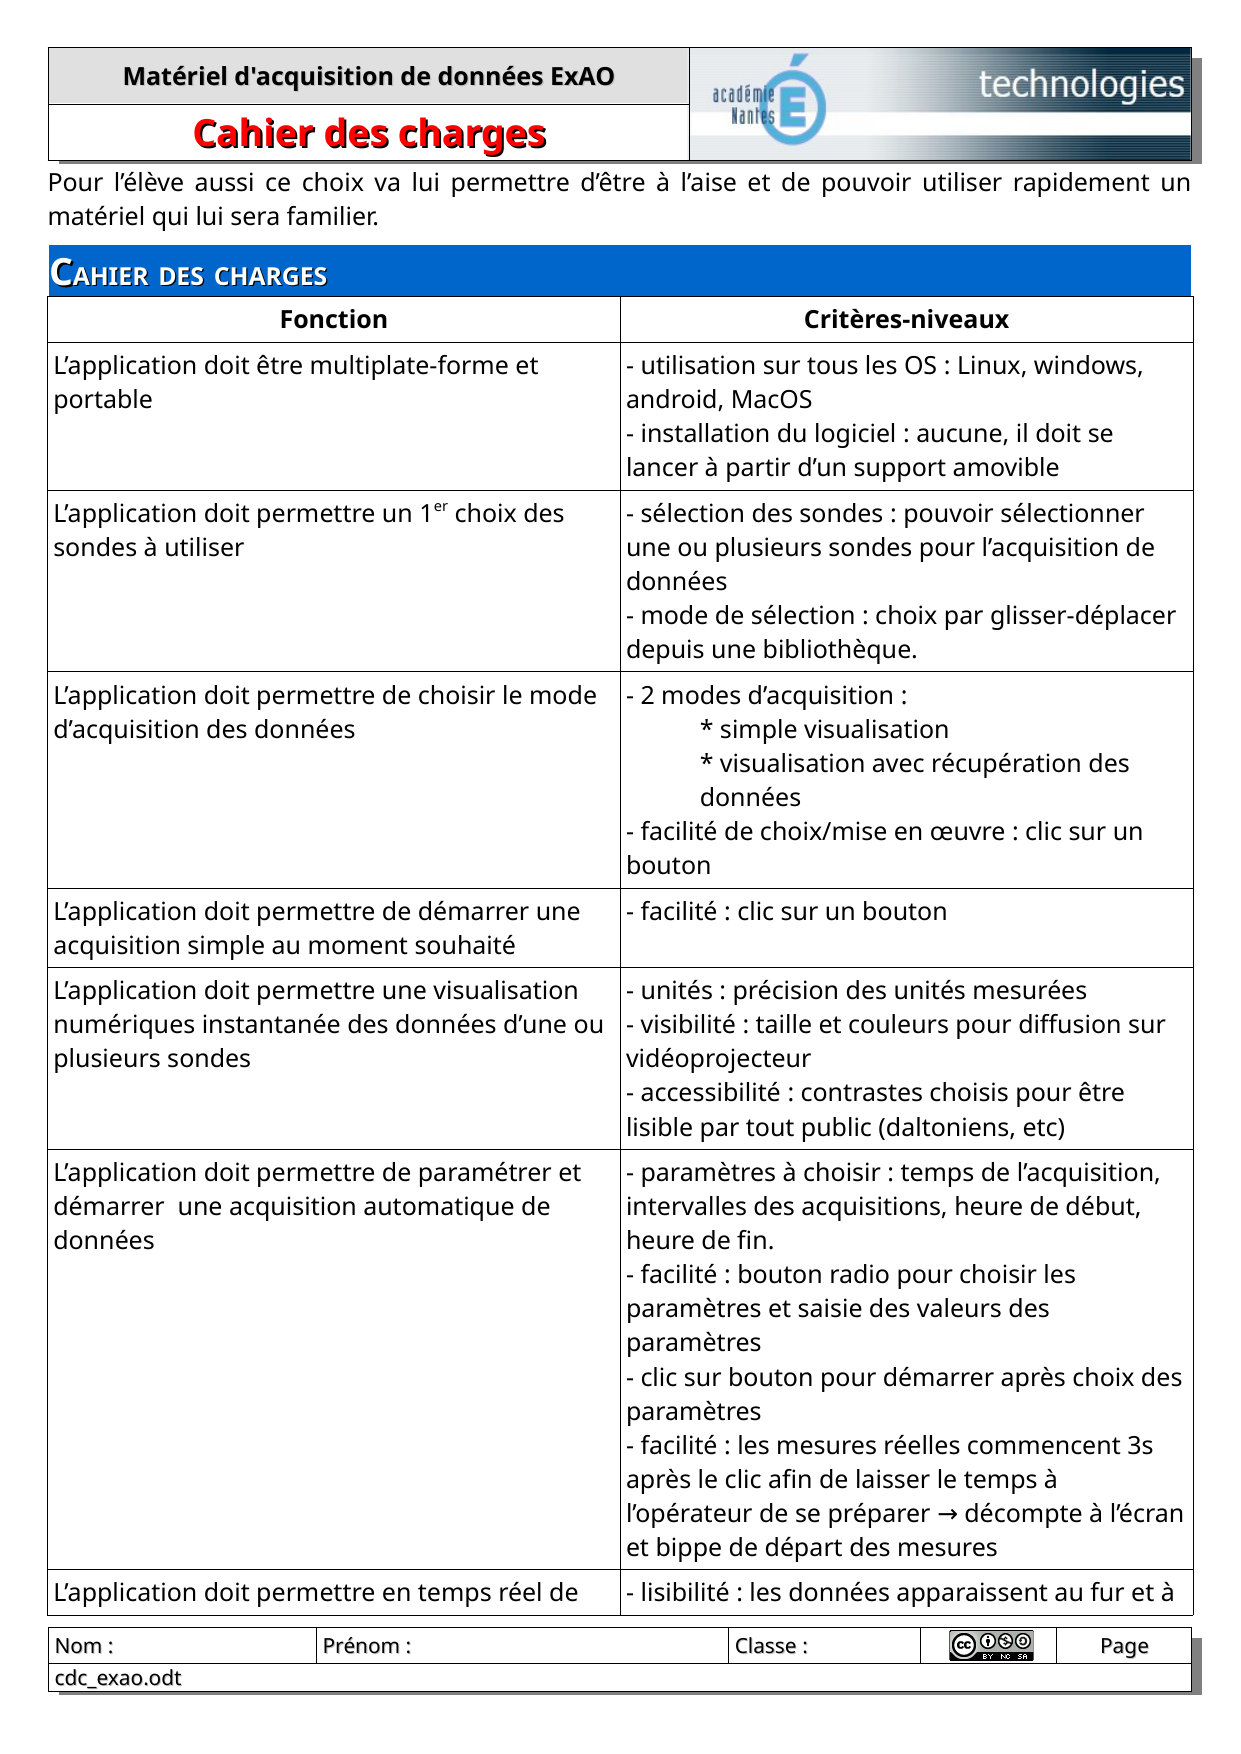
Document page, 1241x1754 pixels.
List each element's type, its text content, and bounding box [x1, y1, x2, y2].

table_cell L’application doit permettre de choisir le mode d’acquisition des données [48, 672, 620, 887]
table_cell L’application doit permettre en temps réel de [48, 1570, 620, 1615]
table_cell - paramètres à choisir : temps de l’acquisition, intervalles des acquisitions, heure de début, heure de fin. - facilité : bouton radio pour choisir les paramètres et saisie des valeurs des paramètres - clic sur bouton pour démarrer après choix des paramètres - facilité : les mesures réelles commencent 3s après le clic afin de laisser le temps à l’opérateur de se préparer → décompte à l’écran et bippe de départ des mesures [621, 1150, 1193, 1569]
table_cell - facilité : clic sur un bouton [621, 889, 1193, 967]
table_cell - 2 modes d’acquisition : * simple visualisation * visualisation avec récupération des données - facilité de choix/mise en œuvre : clic sur un bouton [621, 672, 1193, 887]
table_cell L’application doit permettre de démarrer une acquisition simple au moment souhaité [48, 889, 620, 967]
picture [949, 1630, 1034, 1661]
text Pour l’élève aussi ce choix va lui permettre d’être à l’aise et de pouvoir utiliser rapidement un matériel qui lui sera familier. [47, 164, 1193, 233]
table_cell L’application doit permettre une visualisation numériques instantanée des données d’une ou plusieurs sondes [48, 968, 620, 1149]
table_cell - sélection des sondes : pouvoir sélectionner une ou plusieurs sondes pour l’acquisition de données - mode de sélection : choix par glisser-déplacer depuis une bibliothèque. [621, 491, 1193, 671]
table_header Fonction [48, 297, 620, 342]
picture [690, 48, 1191, 160]
table_cell L’application doit permettre un 1er choix des sondes à utiliser [48, 491, 620, 671]
table_cell - lisibilité : les données apparaissent au fur et à [621, 1570, 1193, 1615]
table_cell L’application doit permettre de paramétrer et démarrer une acquisition automatique de données [48, 1150, 620, 1569]
table_cell L’application doit être multiplate-forme et portable [48, 343, 620, 489]
subtitle Cahier des charges [49, 245, 1191, 296]
table_cell - unités : précision des unités mesurées - visibilité : taille et couleurs pour diffusion sur vidéoprojecteur - accessibilité : contrastes choisis pour être lisible par tout public (daltoniens, etc) [621, 968, 1193, 1149]
table_header Critères-niveaux [621, 297, 1193, 342]
table_cell - utilisation sur tous les OS : Linux, windows, android, MacOS - installation du logiciel : aucune, il doit se lancer à partir d’un support amovible [621, 343, 1193, 489]
